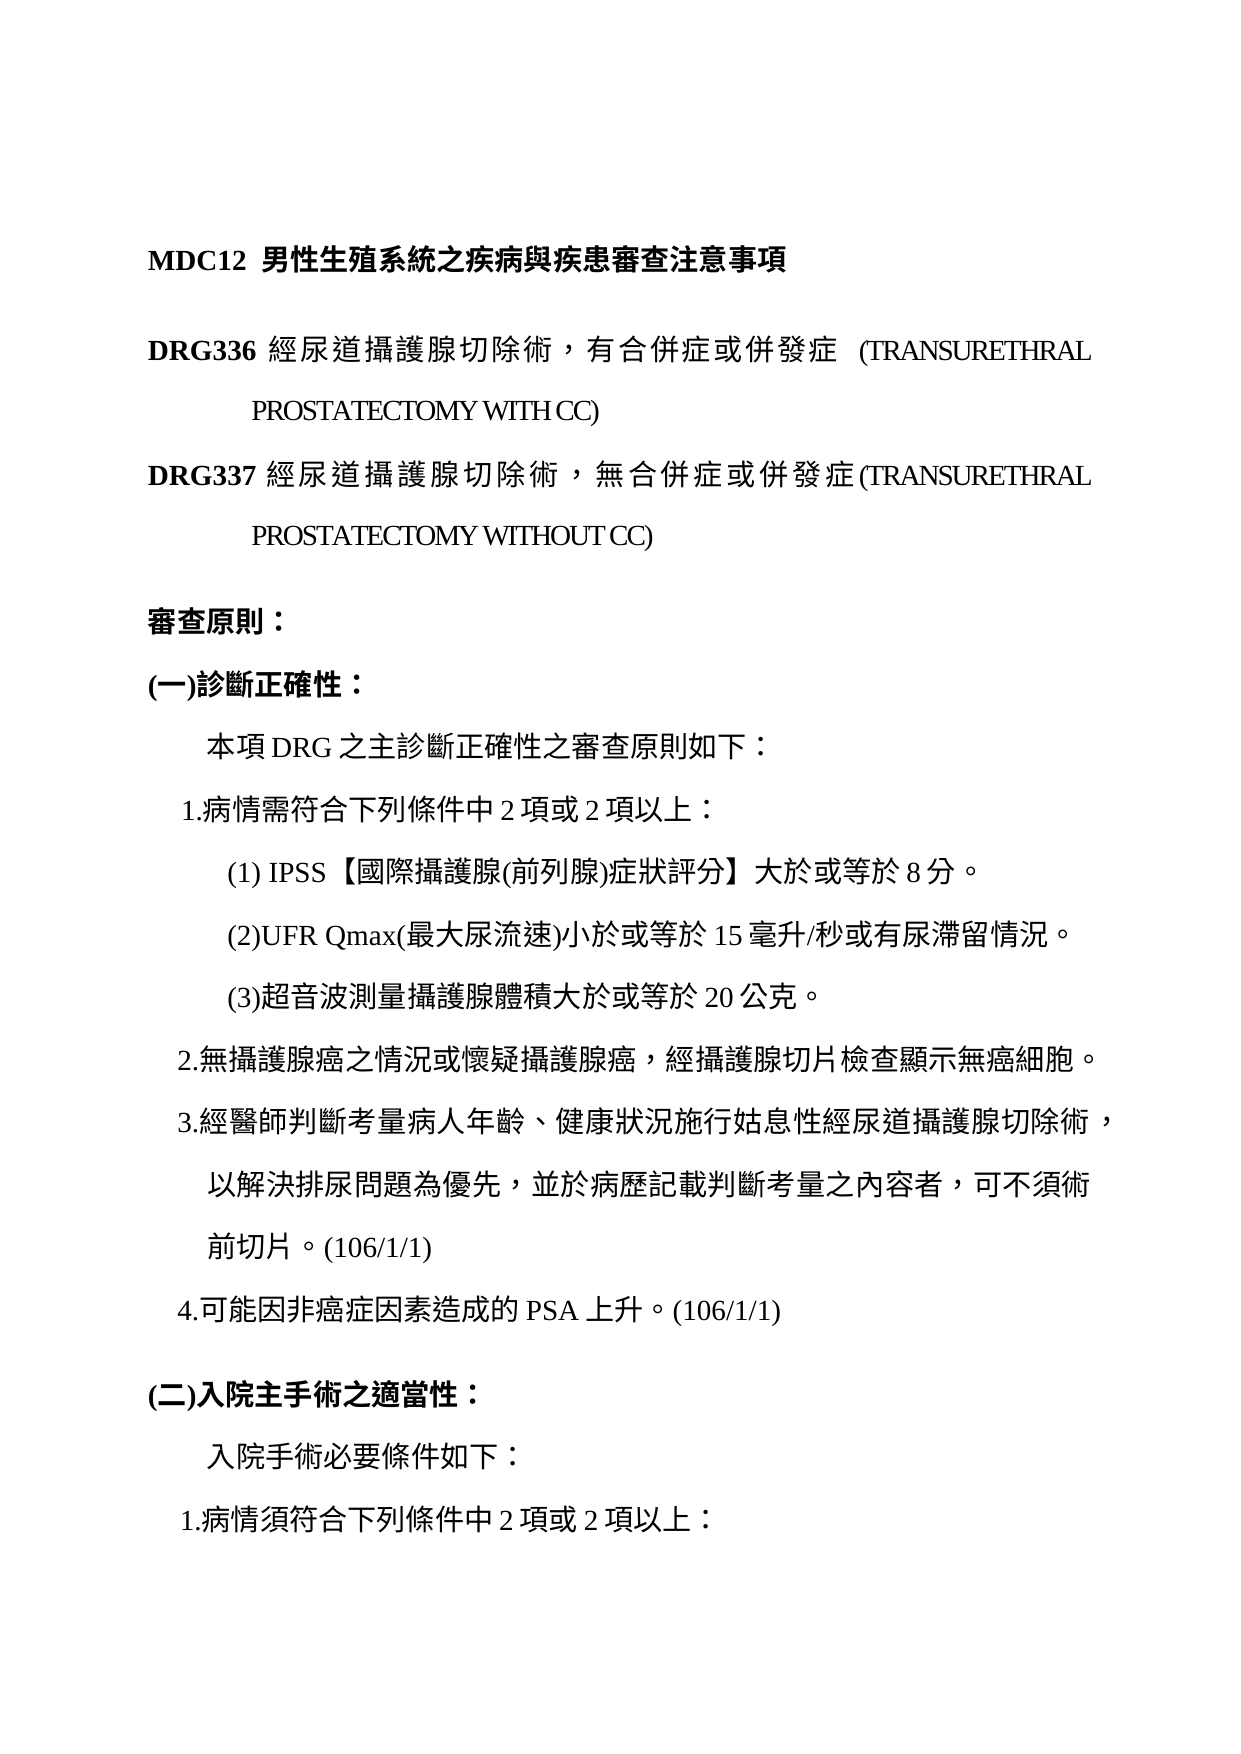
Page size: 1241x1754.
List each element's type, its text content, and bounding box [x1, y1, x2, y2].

text 入院手術必要條件如下： [207, 1413, 1092, 1476]
text 2.無攝護腺癌之情況或懷疑攝護腺癌，經攝護腺切片檢查顯示無癌細胞。 [177, 1016, 1092, 1078]
text 審查原則： [148, 578, 1092, 641]
text DRG336 經尿道攝護腺切除術，有合併症或併發症 (TRANSURETHRAL PROSTATECTOMY WITH CC) [148, 306, 1092, 431]
text (2)UFR Qmax(最大尿流速)小於或等於15毫升/秒或有尿滯留情況。 [147, 891, 1092, 953]
text MDC12 男性生殖系統之疾病與疾患審查注意事項 [148, 221, 1092, 283]
text 1.病情須符合下列條件中2項或2項以上： [148, 1476, 1092, 1538]
text 1.病情需符合下列條件中2項或2項以上： [131, 766, 1092, 828]
text (3)超音波測量攝護腺體積大於或等於20公克。 [147, 953, 1092, 1016]
text 4.可能因非癌症因素造成的PSA上升。(106/1/1) [177, 1266, 1092, 1328]
text 本項DRG之主診斷正確性之審查原則如下： [206, 703, 1092, 766]
text (1) IPSS【國際攝護腺(前列腺)症狀評分】大於或等於8分。 [147, 828, 1092, 891]
text (二)入院主手術之適當性： [148, 1351, 1092, 1413]
text (一)診斷正確性： [148, 641, 1092, 703]
text 3.經醫師判斷考量病人年齡、健康狀況施行姑息性經尿道攝護腺切除術，以解決排尿問題為優先，並於病歷記載判斷考量之內容者，可不須術前切片。(106/1/1) [177, 1078, 1092, 1266]
text DRG337經尿道攝護腺切除術，無合併症或併發症(TRANSURETHRAL PROSTATECTOMY WITHOUT CC) [148, 431, 1092, 556]
